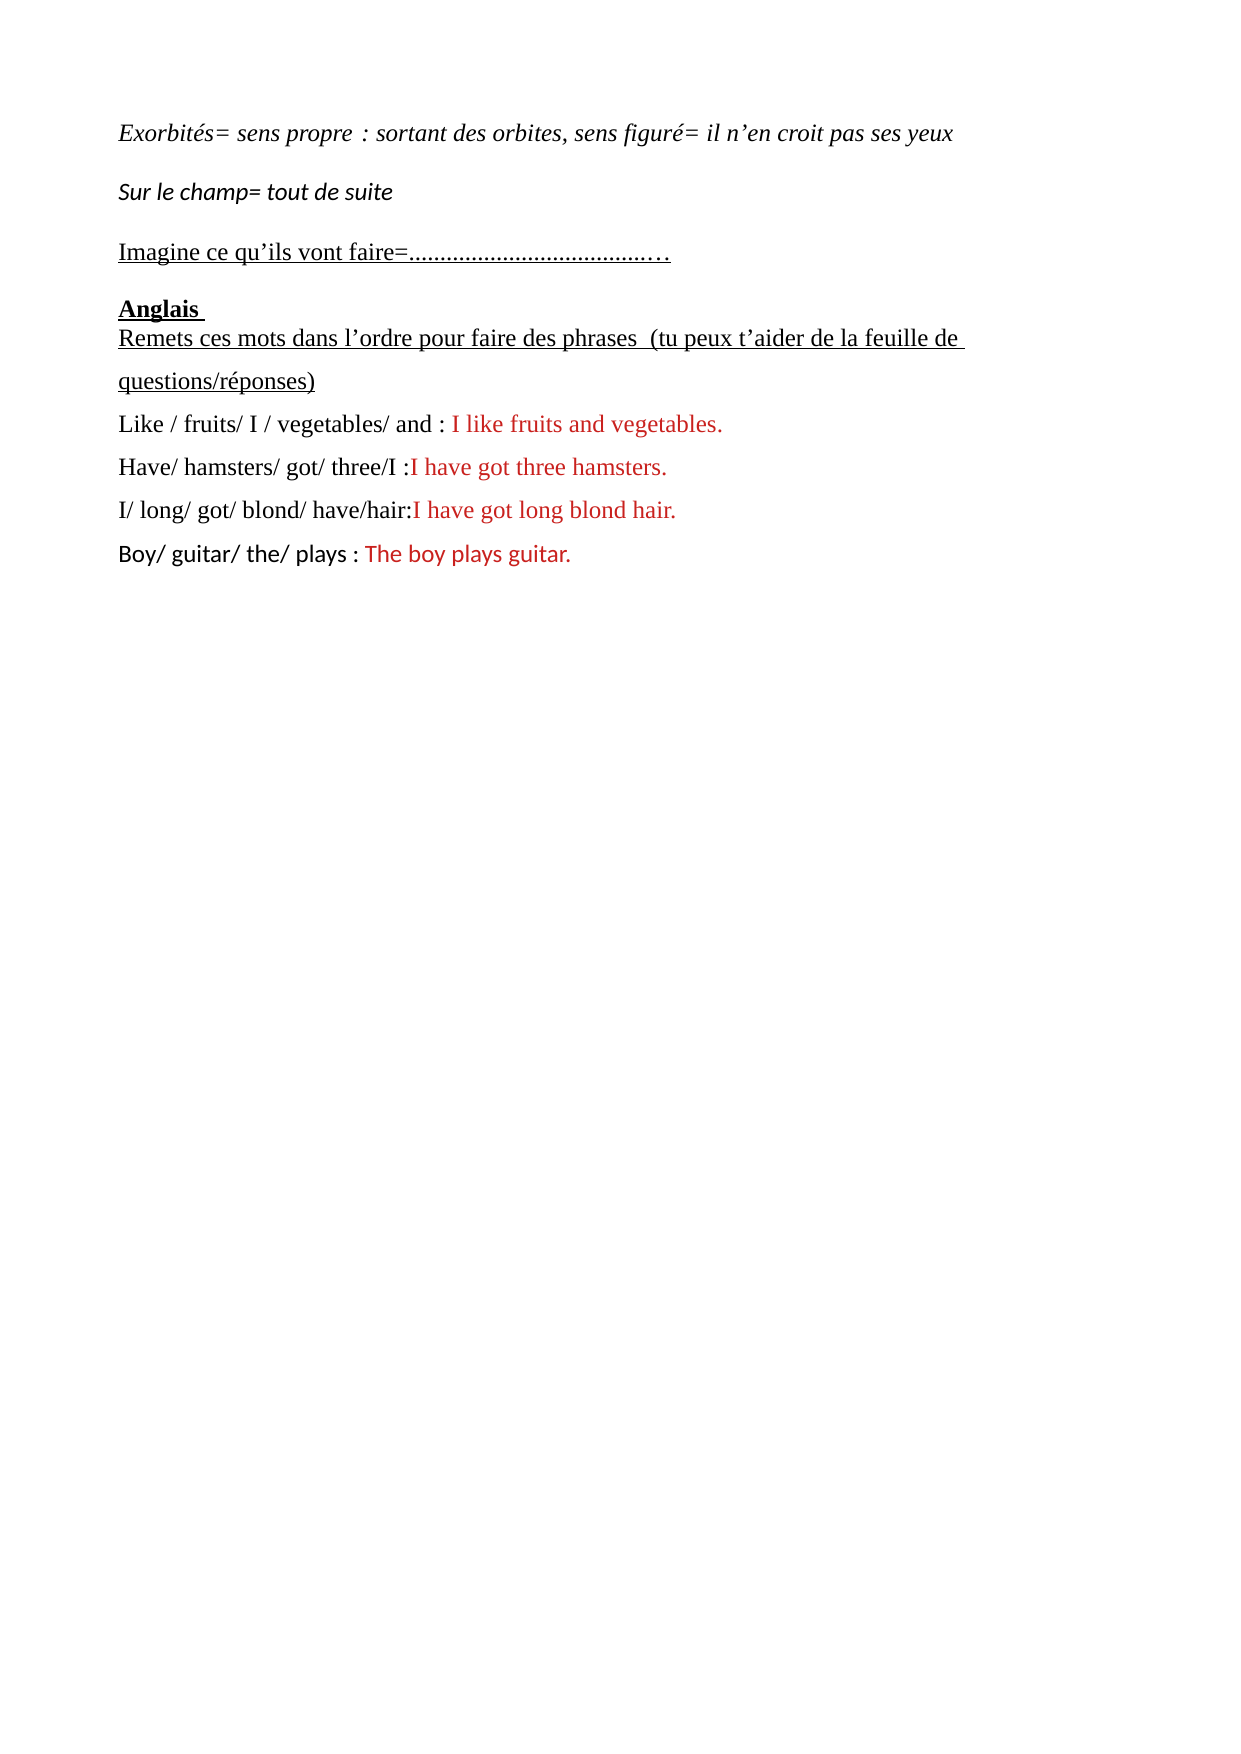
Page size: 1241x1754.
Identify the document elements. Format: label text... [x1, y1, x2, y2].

text Anglais [118, 294, 1122, 323]
text Sur le champ= tout de suite [118, 176, 1122, 206]
text Have/ hamsters/ got/ three/I :I have got three hamsters. [118, 452, 1122, 481]
text Imagine ce qu’ils vont faire=......................................… [118, 237, 1122, 265]
text Like / fruits/ I / vegetables/ and : I like fruits and vegetables. [118, 409, 1122, 438]
text Boy/ guitar/ the/ plays : The boy plays guitar. [118, 538, 1122, 569]
text I/ long/ got/ blond/ have/hair:I have got long blond hair. [118, 495, 1122, 524]
text Exorbités= sens propre : sortant des orbites, sens figuré= il n’en croit pas ses yeux [118, 118, 1122, 147]
text Remets ces mots dans l’ordre pour faire des phrases (tu peux t’aider de la feuille de questions/réponses) [118, 323, 1122, 395]
